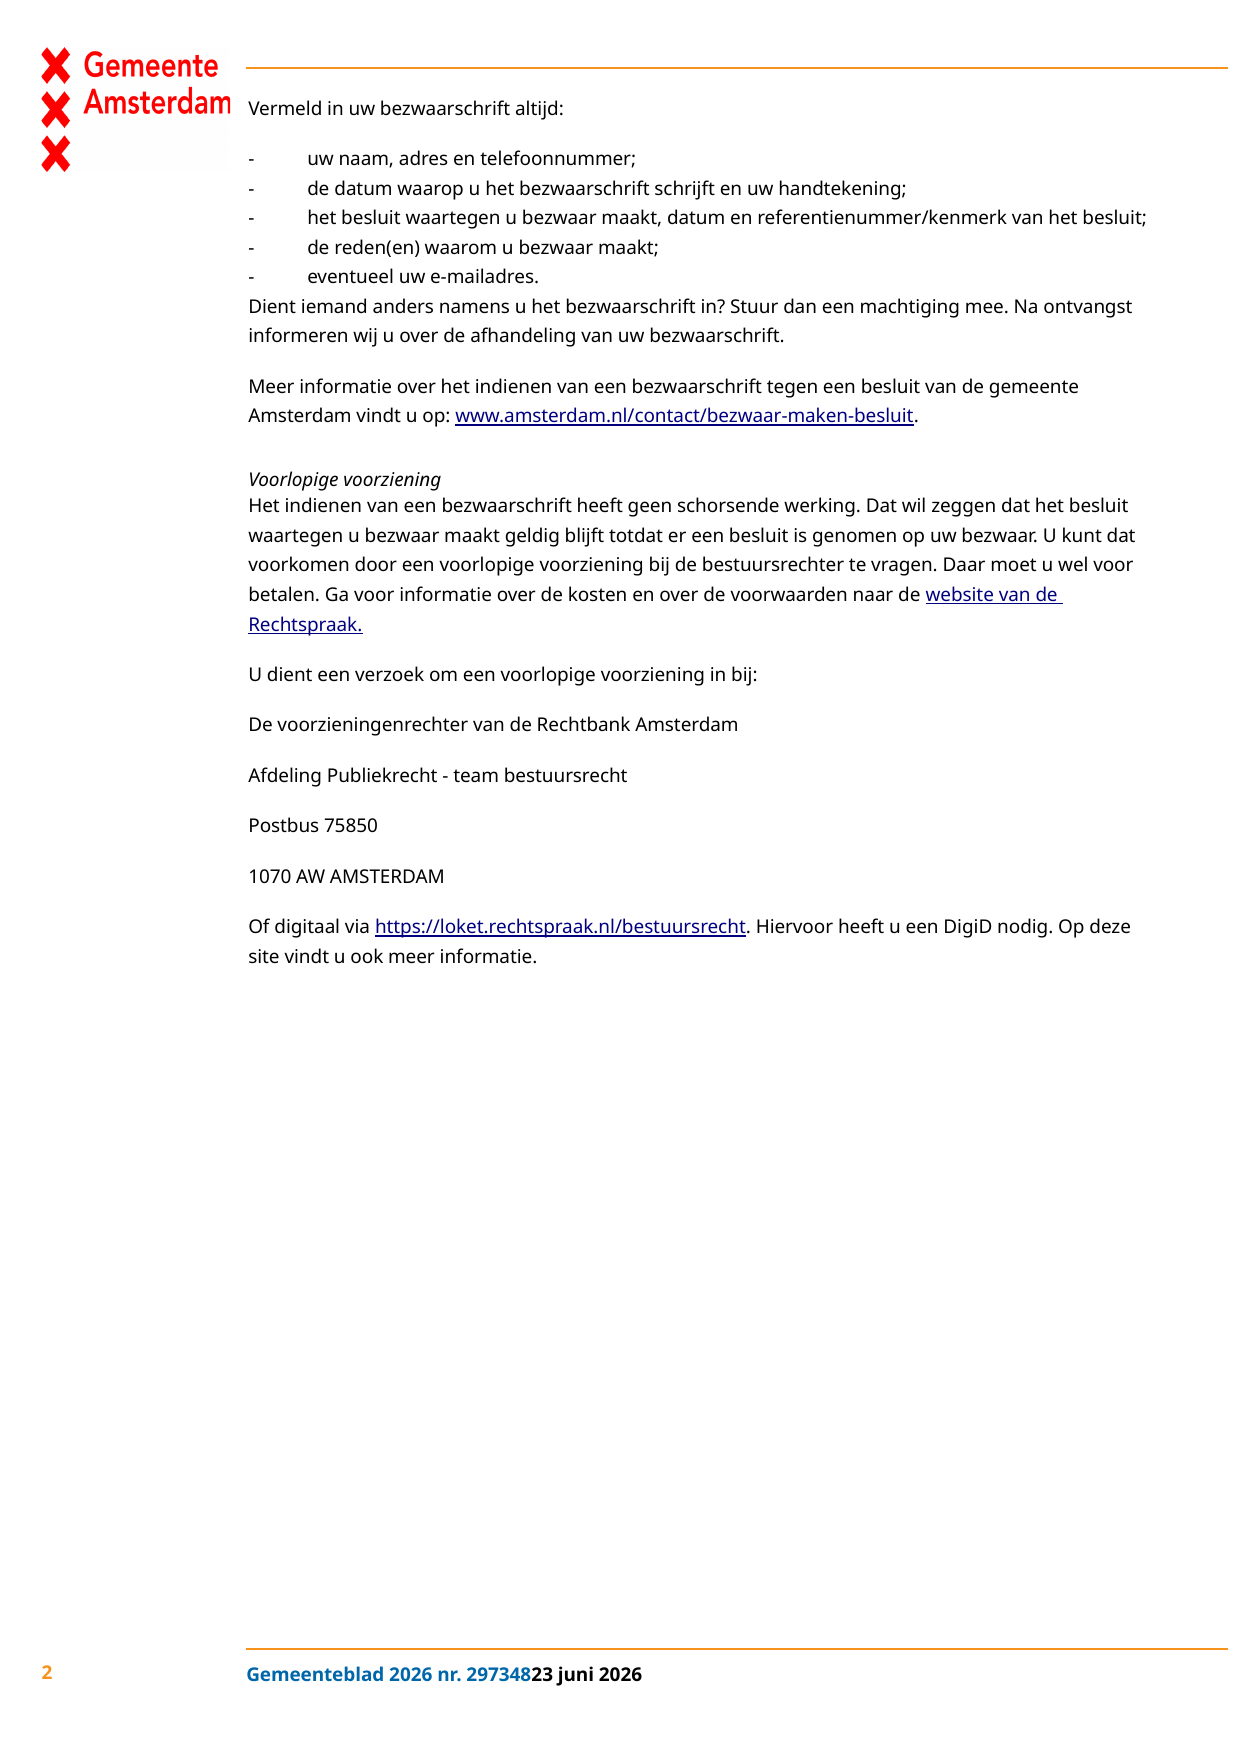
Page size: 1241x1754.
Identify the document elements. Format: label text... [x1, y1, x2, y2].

text Het indienen van een bezwaarschrift heeft geen schorsende werking. Dat wil zeggen dat het besluit waartegen u bezwaar maakt geldig blijft totdat er een besluit is genomen op uw bezwaar. U kunt dat voorkomen door een voorlopige voorziening bij de bestuursrechter te vragen. Daar moet u wel voor betalen. Ga voor informatie over de kosten en over de voorwaarden naar de website van de Rechtspraak. [248, 492, 1152, 636]
list eventueel uw e-mailadres. [248, 263, 1152, 289]
list de datum waarop u het bezwaarschrift schrijft en uw handtekening; [248, 175, 1152, 201]
text Postbus 75850 [248, 812, 1152, 838]
picture [41, 47, 231, 172]
text U dient een verzoek om een voorlopige voorziening in bij: [248, 661, 1152, 687]
text Voorlopige voorziening [248, 467, 1152, 492]
list de reden(en) waarom u bezwaar maakt; [248, 234, 1152, 260]
text Of digitaal via https://loket.rechtspraak.nl/bestuursrecht. Hiervoor heeft u een DigiD nodig. Op deze site vindt u ook meer informatie. [248, 913, 1152, 968]
text Meer informatie over het indienen van een bezwaarschrift tegen een besluit van de gemeente Amsterdam vindt u op: www.amsterdam.nl/contact/bezwaar-maken-besluit. [248, 373, 1152, 428]
text Dient iemand anders namens u het bezwaarschrift in? Stuur dan een machtiging mee. Na ontvangst informeren wij u over de afhandeling van uw bezwaarschrift. [248, 293, 1152, 348]
text De voorzieningenrechter van de Rechtbank Amsterdam [248, 712, 1152, 737]
list het besluit waartegen u bezwaar maakt, datum en referentienummer/kenmerk van het besluit; [248, 204, 1152, 230]
text 1070 AW AMSTERDAM [248, 863, 1152, 888]
text Afdeling Publiekrecht - team bestuursrecht [248, 762, 1152, 788]
list uw naam, adres en telefoonnummer; [248, 145, 1152, 171]
text Vermeld in uw bezwaarschrift altijd: [248, 95, 1152, 121]
